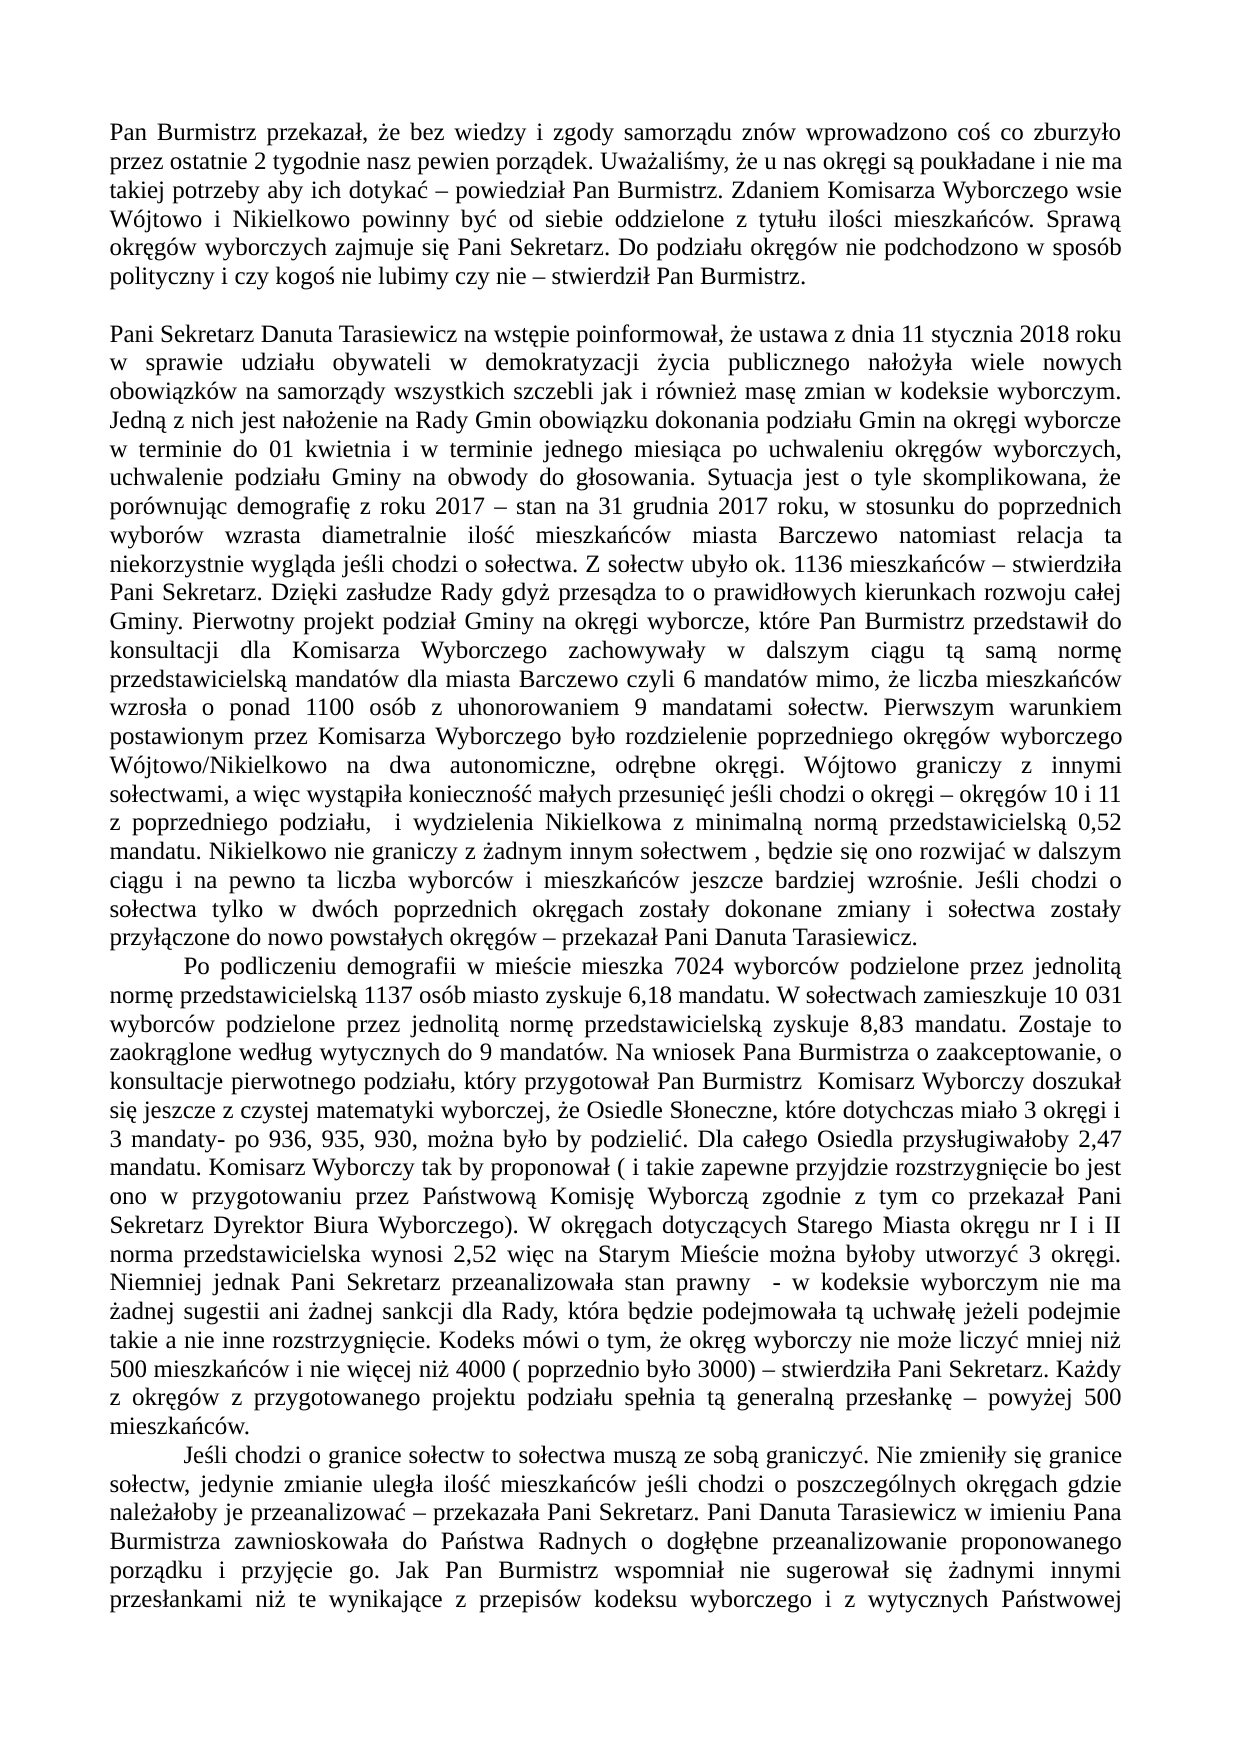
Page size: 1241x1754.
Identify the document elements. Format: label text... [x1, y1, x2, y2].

text Pani Sekretarz Danuta Tarasiewicz na wstępie poinformował, że ustawa z dnia 11 stycznia 2018 roku w sprawie udziału obywateli w demokratyzacji życia publicznego nałożyła wiele nowych obowiązków na samorządy wszystkich szczebli jak i również masę zmian w kodeksie wyborczym. Jedną z nich jest nałożenie na Rady Gmin obowiązku dokonania podziału Gmin na okręgi wyborcze w terminie do 01 kwietnia i w terminie jednego miesiąca po uchwaleniu okręgów wyborczych, uchwalenie podziału Gminy na obwody do głosowania. Sytuacja jest o tyle skomplikowana, że porównując demografię z roku 2017 – stan na 31 grudnia 2017 roku, w stosunku do poprzednich wyborów wzrasta diametralnie ilość mieszkańców miasta Barczewo natomiast relacja ta niekorzystnie wygląda jeśli chodzi o sołectwa. Z sołectw ubyło ok. 1136 mieszkańców – stwierdziła Pani Sekretarz. Dzięki zasłudze Rady gdyż przesądza to o prawidłowych kierunkach rozwoju całej Gminy. Pierwotny projekt podział Gminy na okręgi wyborcze, które Pan Burmistrz przedstawił do konsultacji dla Komisarza Wyborczego zachowywały w dalszym ciągu tą samą normę przedstawicielską mandatów dla miasta Barczewo czyli 6 mandatów mimo, że liczba mieszkańców wzrosła o ponad 1100 osób z uhonorowaniem 9 mandatami sołectw. Pierwszym warunkiem postawionym przez Komisarza Wyborczego było rozdzielenie poprzedniego okręgów wyborczego Wójtowo/Nikielkowo na dwa autonomiczne, odrębne okręgi. Wójtowo graniczy z innymi sołectwami, a więc wystąpiła konieczność małych przesunięć jeśli chodzi o okręgi – okręgów 10 i 11 z poprzedniego podziału, i wydzielenia Nikielkowa z minimalną normą przedstawicielską 0,52 mandatu. Nikielkowo nie graniczy z żadnym innym sołectwem , będzie się ono rozwijać w dalszym ciągu i na pewno ta liczba wyborców i mieszkańców jeszcze bardziej wzrośnie. Jeśli chodzi o sołectwa tylko w dwóch poprzednich okręgach zostały dokonane zmiany i sołectwa zostały przyłączone do nowo powstałych okręgów – przekazał Pani Danuta Tarasiewicz. [109, 319, 1123, 951]
text Jeśli chodzi o granice sołectw to sołectwa muszą ze sobą graniczyć. Nie zmieniły się granice sołectw, jedynie zmianie uległa ilość mieszkańców jeśli chodzi o poszczególnych okręgach gdzie należałoby je przeanalizować – przekazała Pani Sekretarz. Pani Danuta Tarasiewicz w imieniu Pana Burmistrza zawnioskowała do Państwa Radnych o dogłębne przeanalizowanie proponowanego porządku i przyjęcie go. Jak Pan Burmistrz wspomniał nie sugerował się żadnymi innymi przesłankami niż te wynikające z przepisów kodeksu wyborczego i z wytycznych Państwowej [109, 1440, 1123, 1612]
text Po podliczeniu demografii w mieście mieszka 7024 wyborców podzielone przez jednolitą normę przedstawicielską 1137 osób miasto zyskuje 6,18 mandatu. W sołectwach zamieszkuje 10 031 wyborców podzielone przez jednolitą normę przedstawicielską zyskuje 8,83 mandatu. Zostaje to zaokrąglone według wytycznych do 9 mandatów. Na wniosek Pana Burmistrza o zaakceptowanie, o konsultacje pierwotnego podziału, który przygotował Pan Burmistrz Komisarz Wyborczy doszukał się jeszcze z czystej matematyki wyborczej, że Osiedle Słoneczne, które dotychczas miało 3 okręgi i 3 mandaty- po 936, 935, 930, można było by podzielić. Dla całego Osiedla przysługiwałoby 2,47 mandatu. Komisarz Wyborczy tak by proponował ( i takie zapewne przyjdzie rozstrzygnięcie bo jest ono w przygotowaniu przez Państwową Komisję Wyborczą zgodnie z tym co przekazał Pani Sekretarz Dyrektor Biura Wyborczego). W okręgach dotyczących Starego Miasta okręgu nr I i II norma przedstawicielska wynosi 2,52 więc na Starym Mieście można byłoby utworzyć 3 okręgi. Niemniej jednak Pani Sekretarz przeanalizowała stan prawny - w kodeksie wyborczym nie ma żadnej sugestii ani żadnej sankcji dla Rady, która będzie podejmowała tą uchwałę jeżeli podejmie takie a nie inne rozstrzygnięcie. Kodeks mówi o tym, że okręg wyborczy nie może liczyć mniej niż 500 mieszkańców i nie więcej niż 4000 ( poprzednio było 3000) – stwierdziła Pani Sekretarz. Każdy z okręgów z przygotowanego projektu podziału spełnia tą generalną przesłankę – powyżej 500 mieszkańców. [109, 951, 1123, 1440]
text Pan Burmistrz przekazał, że bez wiedzy i zgody samorządu znów wprowadzono coś co zburzyło przez ostatnie 2 tygodnie nasz pewien porządek. Uważaliśmy, że u nas okręgi są poukładane i nie ma takiej potrzeby aby ich dotykać – powiedział Pan Burmistrz. Zdaniem Komisarza Wyborczego wsie Wójtowo i Nikielkowo powinny być od siebie oddzielone z tytułu ilości mieszkańców. Sprawą okręgów wyborczych zajmuje się Pani Sekretarz. Do podziału okręgów nie podchodzono w sposób polityczny i czy kogoś nie lubimy czy nie – stwierdził Pan Burmistrz. [109, 117, 1123, 290]
